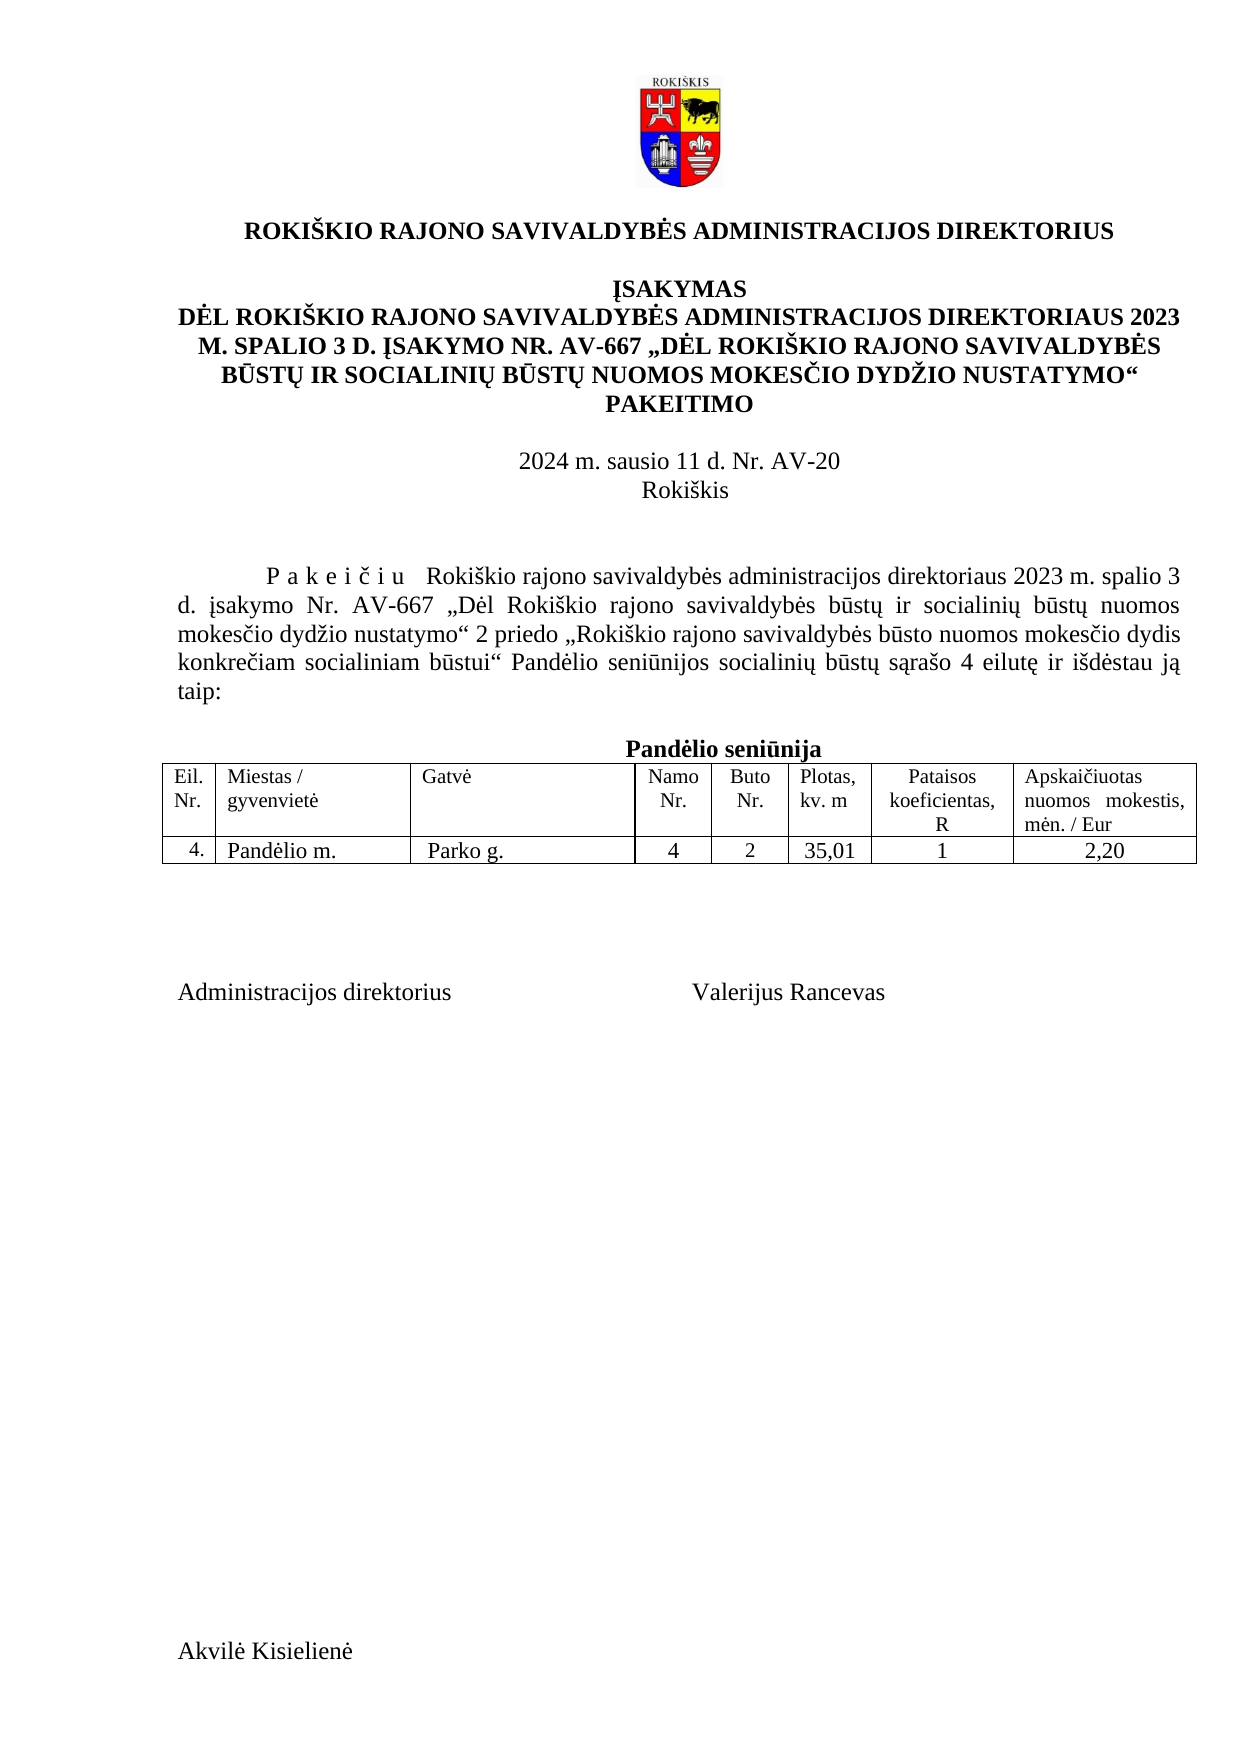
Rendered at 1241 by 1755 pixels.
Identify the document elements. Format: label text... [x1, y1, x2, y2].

text Rokiškis [215, 475, 1155, 504]
table_header Namo Nr. [636, 764, 711, 836]
text ROKIŠKIO RAJONO SAVIVALDYBĖS ADMINISTRACIJOS DIREKTORIUS [177, 216, 1182, 245]
text Administracijos direktorius Valerijus Rancevas [177, 977, 1182, 1006]
table_cell 2 [712, 837, 788, 863]
table_cell 4. [163, 837, 215, 863]
table_header Pataisos koeficientas, R [872, 764, 1013, 836]
table_cell Pandėlio m. [216, 837, 410, 863]
text 2024 m. sausio 11 d. Nr. AV-20 [177, 446, 1182, 475]
table_header Eil. Nr. [163, 764, 215, 836]
table_header Plotas, kv. m [789, 764, 871, 836]
text Pandėlio seniūnija [177, 734, 1182, 762]
text Pakeičiu Rokiškio rajono savivaldybės administracijos direktoriaus 2023 m. spalio 3 d. įsakymo Nr. AV-667 „Dėl Rokiškio rajono savivaldybės būstų ir socialinių būstų nuomos mokesčio dydžio nustatymo“ 2 priedo „Rokiškio rajono savivaldybės būsto nuomos mokesčio dydis konkrečiam socialiniam būstui“ Pandėlio seniūnijos socialinių būstų sąrašo 4 eilutę ir išdėstau ją taip: [177, 561, 1182, 705]
table_header Buto Nr. [712, 764, 788, 836]
table_cell 1 [872, 837, 1013, 863]
table_cell Parko g. [411, 837, 634, 863]
table_cell 2,20 [1014, 837, 1196, 863]
text DĖL ROKIŠKIO RAJONO SAVIVALDYBĖS ADMINISTRACIJOS DIREKTORIAUS 2023 M. SPALIO 3 D. ĮSAKYMO NR. AV-667 „DĖL ROKIŠKIO RAJONO SAVIVALDYBĖS BŪSTŲ IR SOCIALINIŲ BŪSTŲ NUOMOS MOKESČIO DYDŽIO NUSTATYMO“ PAKEITIMO [177, 302, 1182, 417]
table_cell 35,01 [789, 837, 871, 863]
table_header Gatvė [411, 764, 634, 836]
table_header Apskaičiuotas nuomos mokestis, mėn. / Eur [1014, 764, 1196, 836]
table_cell 4 [636, 837, 711, 863]
text ĮSAKYMAS [177, 274, 1182, 302]
table_header Miestas / gyvenvietė [216, 764, 410, 836]
